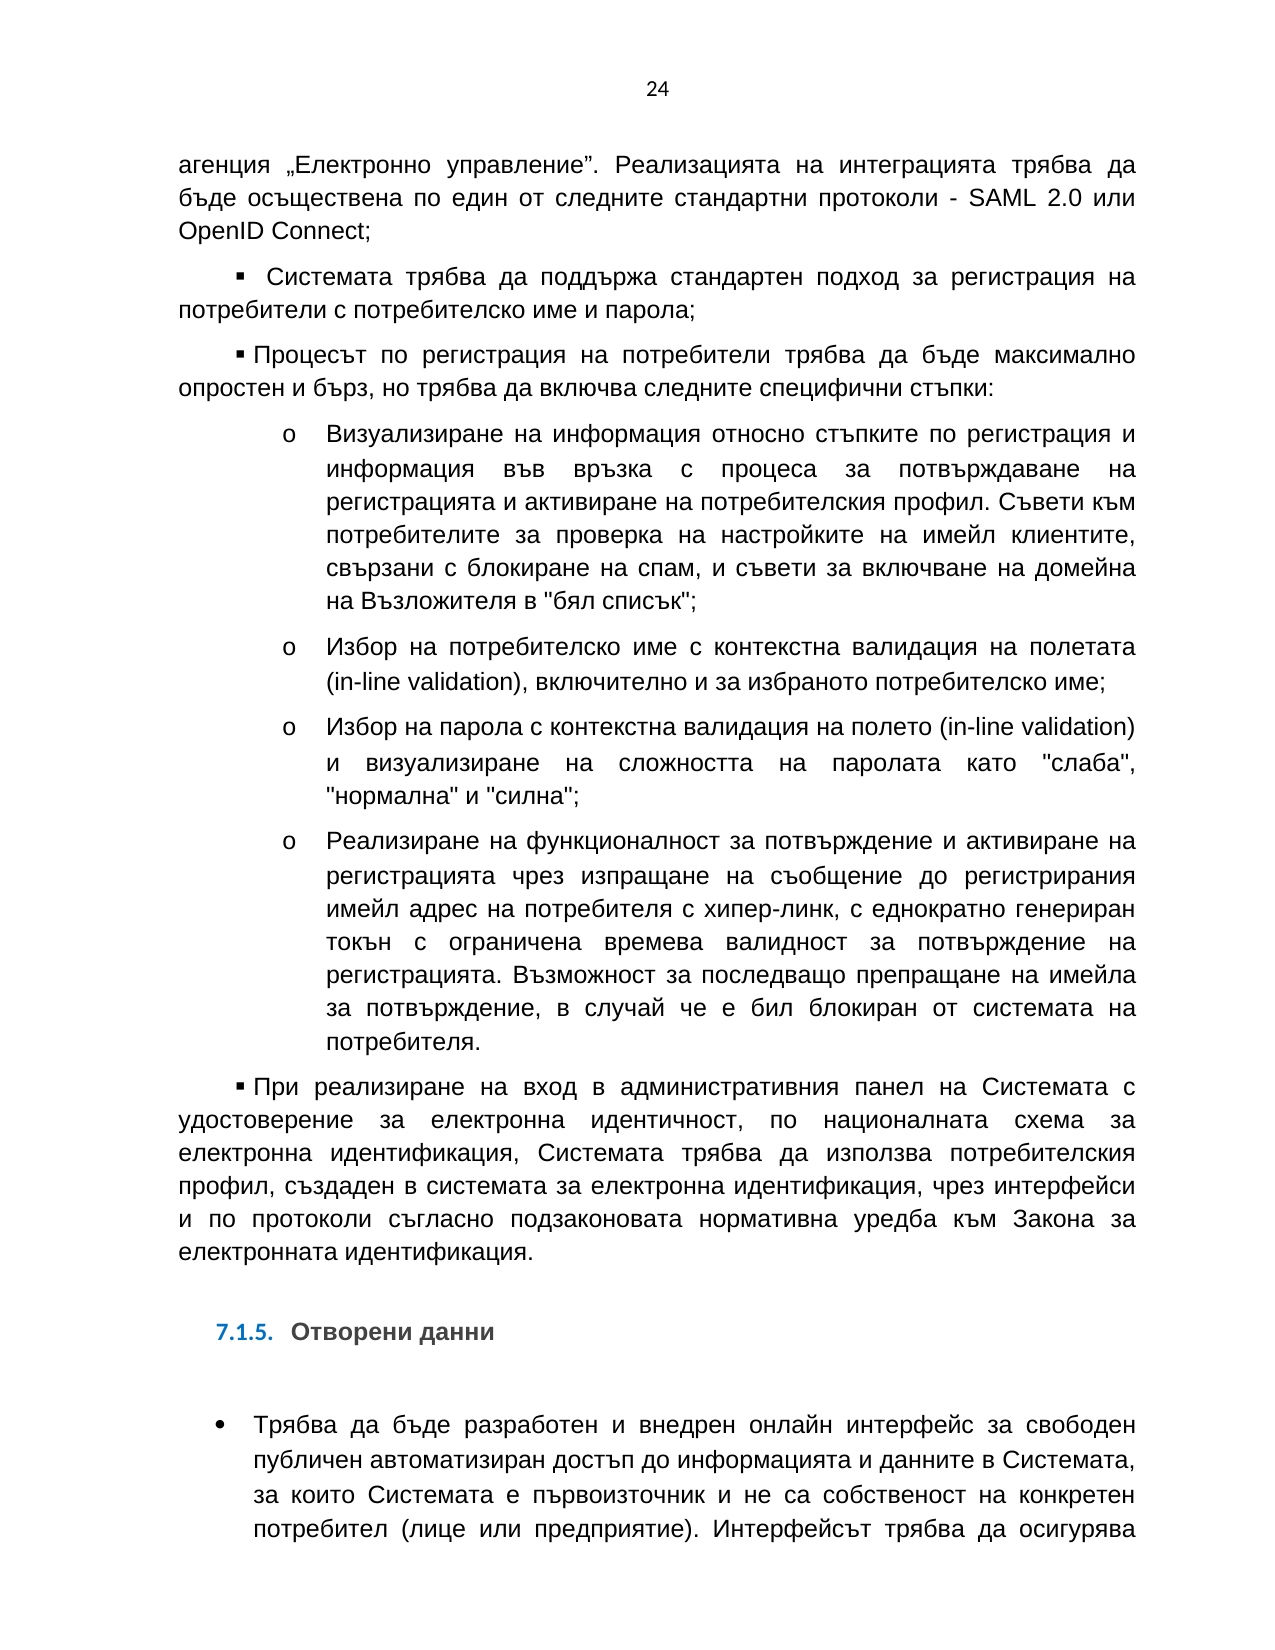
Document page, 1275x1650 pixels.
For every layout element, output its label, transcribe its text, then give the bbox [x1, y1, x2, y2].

list Визуализиране на информация относно стъпките по регистрация и информация във връзка с процеса за потвърждаване на регистрацията и активиране на потребителския профил. Съвети към потребителите за проверка на настройките на имейл клиентите, свързани с блокиране на спам, и съвети за включване на домейна на Възложителя в "бял списък"; [282, 419, 1137, 615]
list Избор на потребителско име с контекстна валидация на полетата (in-line validation), включително и за избраното потребителско име; [282, 632, 1137, 696]
list Трябва да бъде разработен и внедрен онлайн интерфейс за свободен публичен автоматизиран достъп до информацията и данните в Системата, за които Системата е първоизточник и не са собственост на конкретен потребител (лице или предприятие). Интерфейсът трябва да осигурява [216, 1411, 1137, 1543]
list Избор на парола с контекстна валидация на полето (in-line validation) и визуализиране на сложността на паролата като "слаба", "нормална" и "силна"; [282, 712, 1137, 809]
subtitle Отворени данни [216, 1316, 1137, 1346]
list агенция „Електронно управление”. Реализацията на интеграцията трябва да бъде осъществена по един от следните стандартни протоколи - SAML 2.0 или OpenID Connect; [178, 150, 1137, 245]
list Реализиране на функционалност за потвърждение и активиране на регистрацията чрез изпращане на съобщение до регистрирания имейл адрес на потребителя с хипер-линк, с еднократно генериран токън с ограничена времева валидност за потвърждение на регистрацията. Възможност за последващо препращане на имейла за потвърждение, в случай че е бил блокиран от системата на потребителя. [282, 826, 1137, 1055]
list Процесът по регистрация на потребители трябва да бъде максимално опростен и бърз, но трябва да включва следните специфични стъпки: [178, 340, 1137, 402]
list Системата трябва да поддържа стандартен подход за регистрация на потребители с потребителско име и парола; [178, 262, 1137, 323]
list При реализиране на вход в административния панел на Системата с удостоверение за електронна идентичност, по националната схема за електронна идентификация, Системата трябва да използва потребителския профил, създаден в системата за електронна идентификация, чрез интерфейси и по протоколи съгласно подзаконовата нормативна уредба към Закона за електронната идентификация. [178, 1072, 1137, 1266]
